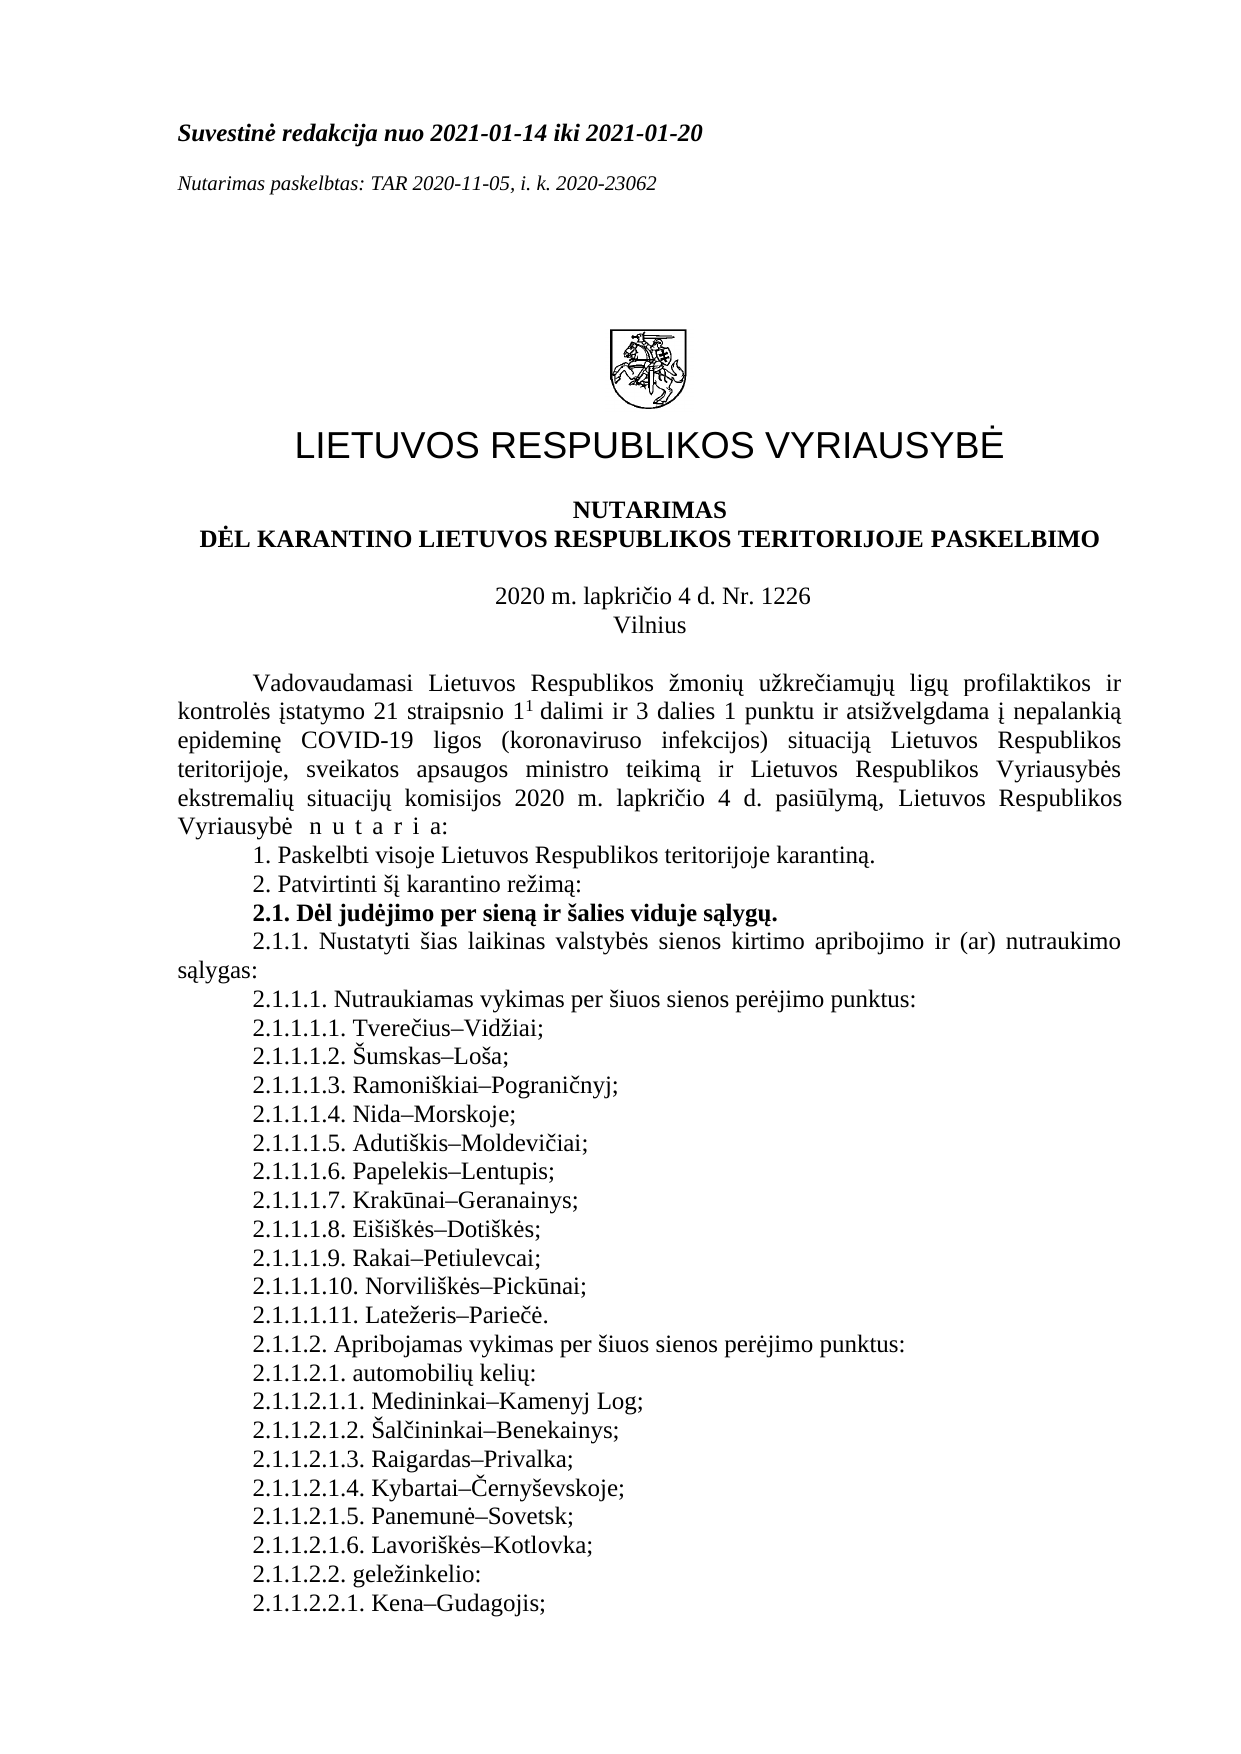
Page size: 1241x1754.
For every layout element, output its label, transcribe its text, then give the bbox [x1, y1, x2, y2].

text 2.1.1.1.9. Rakai–Petiulevcai; [177, 1243, 1122, 1271]
text 1. Paskelbti visoje Lietuvos Respublikos teritorijoje karantiną. [177, 840, 1122, 869]
text 2.1.1.1.2. Šumskas–Loša; [177, 1041, 1122, 1070]
text 2.1.1.2.1.6. Lavoriškės–Kotlovka; [177, 1530, 1122, 1559]
text 2.1.1.1.8. Eišiškės–Dotiškės; [177, 1214, 1122, 1243]
text 2.1.1.2.2. geležinkelio: [177, 1559, 1122, 1588]
text 2.1.1.2.1.1. Medininkai–Kamenyj Log; [177, 1386, 1122, 1415]
text 2.1.1.1.3. Ramoniškiai–Pograničnyj; [177, 1070, 1122, 1099]
text 2.1.1.2.1. automobilių kelių: [177, 1358, 1122, 1386]
text Nutarimas paskelbtas: TAR 2020-11-05, i. k. 2020-23062 [177, 171, 1122, 195]
text 2.1.1. Nustatyti šias laikinas valstybės sienos kirtimo apribojimo ir (ar) nutraukimo sąlygas: [177, 926, 1122, 984]
text 2.1. Dėl judėjimo per sieną ir šalies viduje sąlygų. [177, 898, 1122, 926]
text 2.1.1.1.6. Papelekis–Lentupis; [177, 1156, 1122, 1185]
text nutarimas [177, 495, 1122, 524]
text 2.1.1.1.11. Latežeris–Pariečė. [177, 1300, 1122, 1329]
text Lietuvos Respublikos Vyriausybė [177, 423, 1122, 466]
text Suvestinė redakcija nuo 2021-01-14 iki 2021-01-20 [177, 118, 1122, 147]
text DĖL KARANTINO LIETUVOS RESPUBLIKOS TERITORIJOJE PASKELBIMO [177, 524, 1122, 553]
text 2020 m. lapkričio 4 d. Nr. 1226 [177, 581, 1122, 610]
text Vilnius [177, 610, 1122, 639]
text 2.1.1.1. Nutraukiamas vykimas per šiuos sienos perėjimo punktus: [177, 984, 1122, 1013]
text 2.1.1.2. Apribojamas vykimas per šiuos sienos perėjimo punktus: [177, 1329, 1122, 1358]
text 2.1.1.1.4. Nida–Morskoje; [177, 1099, 1122, 1128]
text 2.1.1.1.5. Adutiškis–Moldevičiai; [177, 1128, 1122, 1156]
text 2.1.1.2.2.1. Kena–Gudagojis; [177, 1588, 1122, 1616]
text 2.1.1.2.1.3. Raigardas–Privalka; [177, 1444, 1122, 1473]
text 2.1.1.1.10. Norviliškės–Pickūnai; [177, 1271, 1122, 1300]
text 2.1.1.2.1.2. Šalčininkai–Benekainys; [177, 1415, 1122, 1444]
text 2. Patvirtinti šį karantino režimą: [177, 869, 1122, 898]
text Vadovaudamasi Lietuvos Respublikos žmonių užkrečiamųjų ligų profilaktikos ir kontrolės įstatymo 21 straipsnio 11 dalimi ir 3 dalies 1 punktu ir atsižvelgdama į nepalankią epideminę COVID-19 ligos (koronaviruso infekcijos) situaciją Lietuvos Respublikos teritorijoje, sveikatos apsaugos ministro teikimą ir Lietuvos Respublikos Vyriausybės ekstremalių situacijų komisijos 2020 m. lapkričio 4 d. pasiūlymą, Lietuvos Respublikos Vyriausybė nutaria: [177, 668, 1122, 840]
text 2.1.1.2.1.4. Kybartai–Černyševskoje; [177, 1473, 1122, 1501]
text 2.1.1.1.7. Krakūnai–Geranainys; [177, 1185, 1122, 1214]
text 2.1.1.1.1. Tverečius–Vidžiai; [177, 1013, 1122, 1041]
text 2.1.1.2.1.5. Panemunė–Sovetsk; [177, 1501, 1122, 1530]
